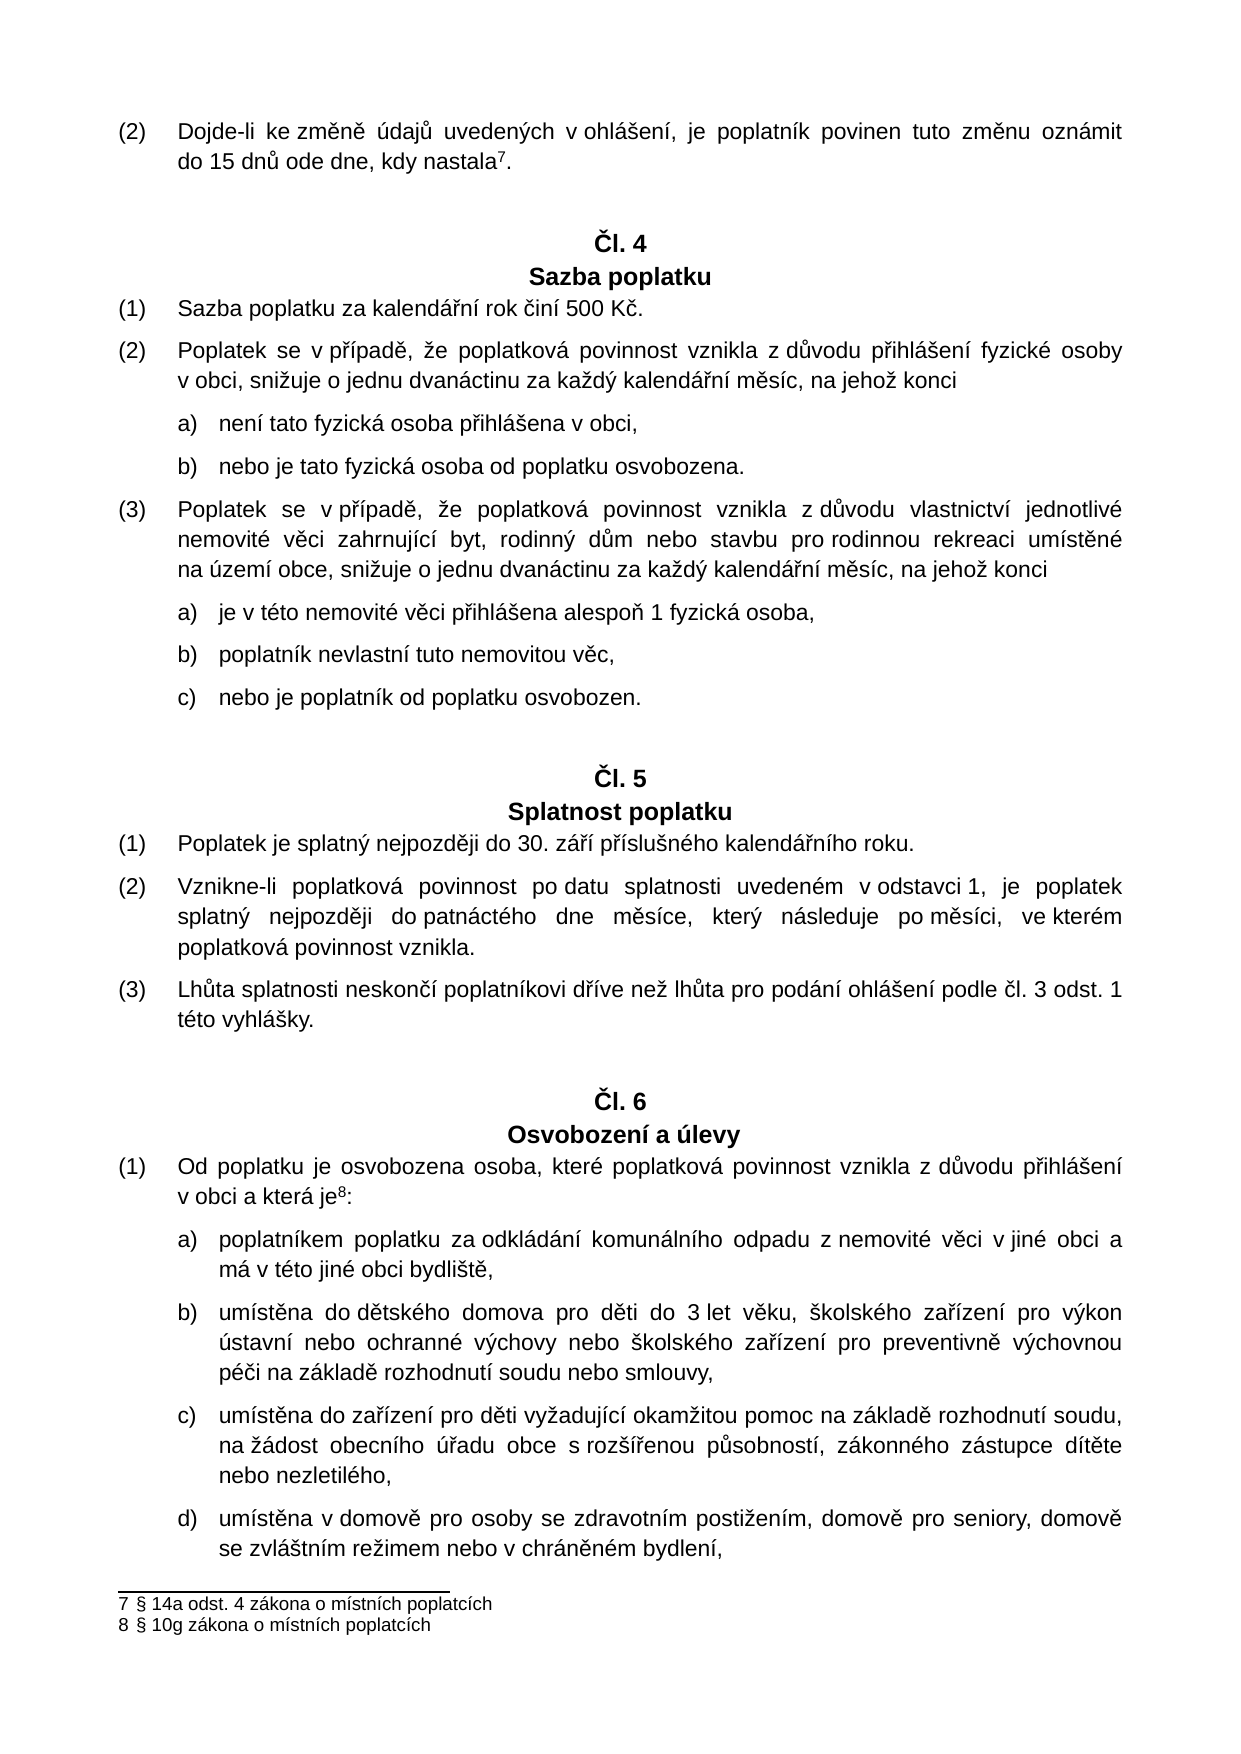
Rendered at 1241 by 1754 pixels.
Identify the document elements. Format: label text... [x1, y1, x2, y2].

list § 10g zákona o místních poplatcích [118, 1614, 1122, 1635]
list nebo je tato fyzická osoba od poplatku osvobozena. [177, 453, 1122, 479]
list poplatníkem poplatku za odkládání komunálního odpadu z nemovité věci v jiné obci a má v této jiné obci bydliště, [177, 1226, 1122, 1282]
list Poplatek se v případě, že poplatková povinnost vznikla z důvodu přihlášení fyzické osoby v obci, snižuje o jednu dvanáctinu za každý kalendářní měsíc, na jehož konci [118, 337, 1122, 394]
list Poplatek je splatný nejpozději do 30. září příslušného kalendářního roku. [118, 830, 1122, 857]
list Sazba poplatku za kalendářní rok činí 500 Kč. [118, 294, 1122, 321]
list Poplatek se v případě, že poplatková povinnost vznikla z důvodu vlastnictví jednotlivé nemovité věci zahrnující byt, rodinný dům nebo stavbu pro rodinnou rekreaci umístěné na území obce, snižuje o jednu dvanáctinu za každý kalendářní měsíc, na jehož konci [118, 496, 1122, 582]
list umístěna do zařízení pro děti vyžadující okamžitou pomoc na základě rozhodnutí soudu, na žádost obecního úřadu obce s rozšířenou působností, zákonného zástupce dítěte nebo nezletilého, [177, 1402, 1122, 1488]
subtitle Čl. 6 Osvobození a úlevy [118, 1087, 1122, 1148]
list nebo je poplatník od poplatku osvobozen. [177, 684, 1122, 711]
list Od poplatku je osvobozena osoba, které poplatková povinnost vznikla z důvodu přihlášení v obci a která je: [118, 1153, 1122, 1209]
list Dojde-li ke změně údajů uvedených v ohlášení, je poplatník povinen tuto změnu oznámit do 15 dnů ode dne, kdy nastala. [118, 118, 1122, 175]
list umístěna do dětského domova pro děti do 3 let věku, školského zařízení pro výkon ústavní nebo ochranné výchovy nebo školského zařízení pro preventivně výchovnou péči na základě rozhodnutí soudu nebo smlouvy, [177, 1298, 1122, 1385]
subtitle Čl. 4 Sazba poplatku [118, 228, 1122, 290]
list umístěna v domově pro osoby se zdravotním postižením, domově pro seniory, domově se zvláštním režimem nebo v chráněném bydlení, [177, 1505, 1122, 1561]
list není tato fyzická osoba přihlášena v obci, [177, 410, 1122, 437]
list Lhůta splatnosti neskončí poplatníkovi dříve než lhůta pro podání ohlášení podle čl. 3 odst. 1 této vyhlášky. [118, 976, 1122, 1033]
list je v této nemovité věci přihlášena alespoň 1 fyzická osoba, [177, 599, 1122, 625]
subtitle Čl. 5 Splatnost poplatku [118, 764, 1122, 826]
list poplatník nevlastní tuto nemovitou věc, [177, 641, 1122, 668]
list § 14a odst. 4 zákona o místních poplatcích [118, 1592, 1122, 1614]
list Vznikne-li poplatková povinnost po datu splatnosti uvedeném v odstavci 1, je poplatek splatný nejpozději do patnáctého dne měsíce, který následuje po měsíci, ve kterém poplatková povinnost vznikla. [118, 873, 1122, 960]
